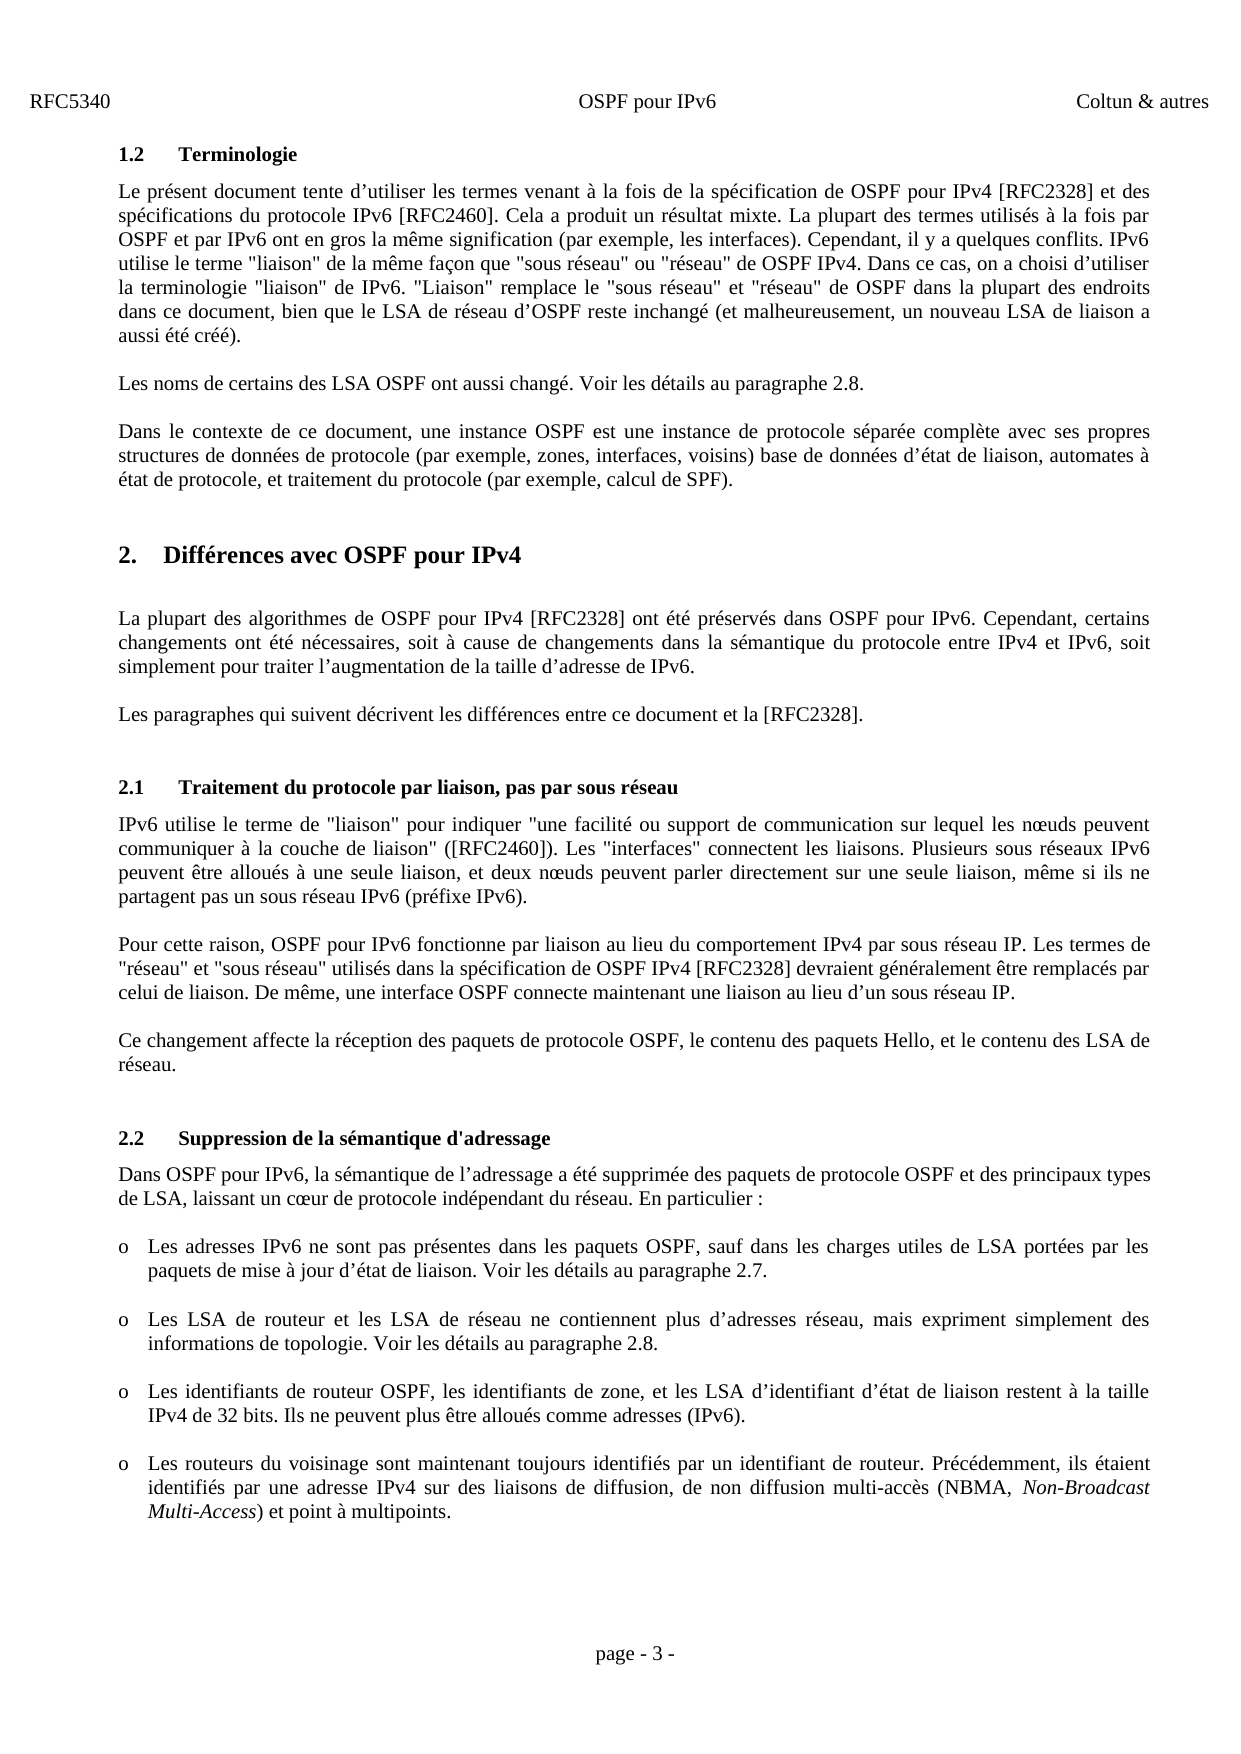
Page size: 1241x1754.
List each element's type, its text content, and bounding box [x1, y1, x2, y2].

subtitle 2.2 Suppression de la sémantique d'adressage [118, 1126, 1152, 1149]
subtitle 1.2 Terminologie [118, 142, 1152, 166]
subtitle 2.1 Traitement du protocole par liaison, pas par sous réseau [118, 775, 1152, 799]
text Pour cette raison, OSPF pour IPv6 fonctionne par liaison au lieu du comportement IPv4 par sous réseau IP. Les termes de "réseau" et "sous réseau" utilisés dans la spécification de OSPF IPv4 [RFC2328] devraient généralement être remplacés par celui de liaison. De même, une interface OSPF connecte maintenant une liaison au lieu d’un sous réseau IP. [118, 932, 1152, 1004]
text o Les adresses IPv6 ne sont pas présentes dans les paquets OSPF, sauf dans les charges utiles de LSA portées par les paquets de mise à jour d’état de liaison. Voir les détails au paragraphe 2.7. [118, 1234, 1152, 1282]
text IPv6 utilise le terme de "liaison" pour indiquer "une facilité ou support de communication sur lequel les nœuds peuvent communiquer à la couche de liaison" ([RFC2460]). Les "interfaces" connectent les liaisons. Plusieurs sous réseaux IPv6 peuvent être alloués à une seule liaison, et deux nœuds peuvent parler directement sur une seule liaison, même si ils ne partagent pas un sous réseau IPv6 (préfixe IPv6). [118, 812, 1152, 908]
text o Les routeurs du voisinage sont maintenant toujours identifiés par un identifiant de routeur. Précédemment, ils étaient identifiés par une adresse IPv4 sur des liaisons de diffusion, de non diffusion multi-accès (NBMA, Non-Broadcast Multi-Access) et point à multipoints. [118, 1451, 1152, 1523]
text o Les LSA de routeur et les LSA de réseau ne contiennent plus d’adresses réseau, mais expriment simplement des informations de topologie. Voir les détails au paragraphe 2.8. [118, 1306, 1152, 1354]
text o Les identifiants de routeur OSPF, les identifiants de zone, et les LSA d’identifiant d’état de liaison restent à la taille IPv4 de 32 bits. Ils ne peuvent plus être alloués comme adresses (IPv6). [118, 1379, 1152, 1427]
text Les noms de certains des LSA OSPF ont aussi changé. Voir les détails au paragraphe 2.8. [118, 371, 1152, 395]
text Dans le contexte de ce document, une instance OSPF est une instance de protocole séparée complète avec ses propres structures de données de protocole (par exemple, zones, interfaces, voisins) base de données d’état de liaison, automates à état de protocole, et traitement du protocole (par exemple, calcul de SPF). [118, 419, 1152, 491]
text La plupart des algorithmes de OSPF pour IPv4 [RFC2328] ont été préservés dans OSPF pour IPv6. Cependant, certains changements ont été nécessaires, soit à cause de changements dans la sémantique du protocole entre IPv4 et IPv6, soit simplement pour traiter l’augmentation de la taille d’adresse de IPv6. [118, 606, 1152, 678]
text Les paragraphes qui suivent décrivent les différences entre ce document et la [RFC2328]. [118, 702, 1152, 726]
text Ce changement affecte la réception des paquets de protocole OSPF, le contenu des paquets Hello, et le contenu des LSA de réseau. [118, 1028, 1152, 1076]
text Dans OSPF pour IPv6, la sémantique de l’adressage a été supprimée des paquets de protocole OSPF et des principaux types de LSA, laissant un cœur de protocole indépendant du réseau. En particulier : [118, 1162, 1152, 1210]
subtitle 2. Différences avec OSPF pour IPv4 [118, 541, 1152, 569]
text Le présent document tente d’utiliser les termes venant à la fois de la spécification de OSPF pour IPv4 [RFC2328] et des spécifications du protocole IPv6 [RFC2460]. Cela a produit un résultat mixte. La plupart des termes utilisés à la fois par OSPF et par IPv6 ont en gros la même signification (par exemple, les interfaces). Cependant, il y a quelques conflits. IPv6 utilise le terme "liaison" de la même façon que "sous réseau" ou "réseau" de OSPF IPv4. Dans ce cas, on a choisi d’utiliser la terminologie "liaison" de IPv6. "Liaison" remplace le "sous réseau" et "réseau" de OSPF dans la plupart des endroits dans ce document, bien que le LSA de réseau d’OSPF reste inchangé (et malheureusement, un nouveau LSA de liaison a aussi été créé). [118, 179, 1152, 347]
